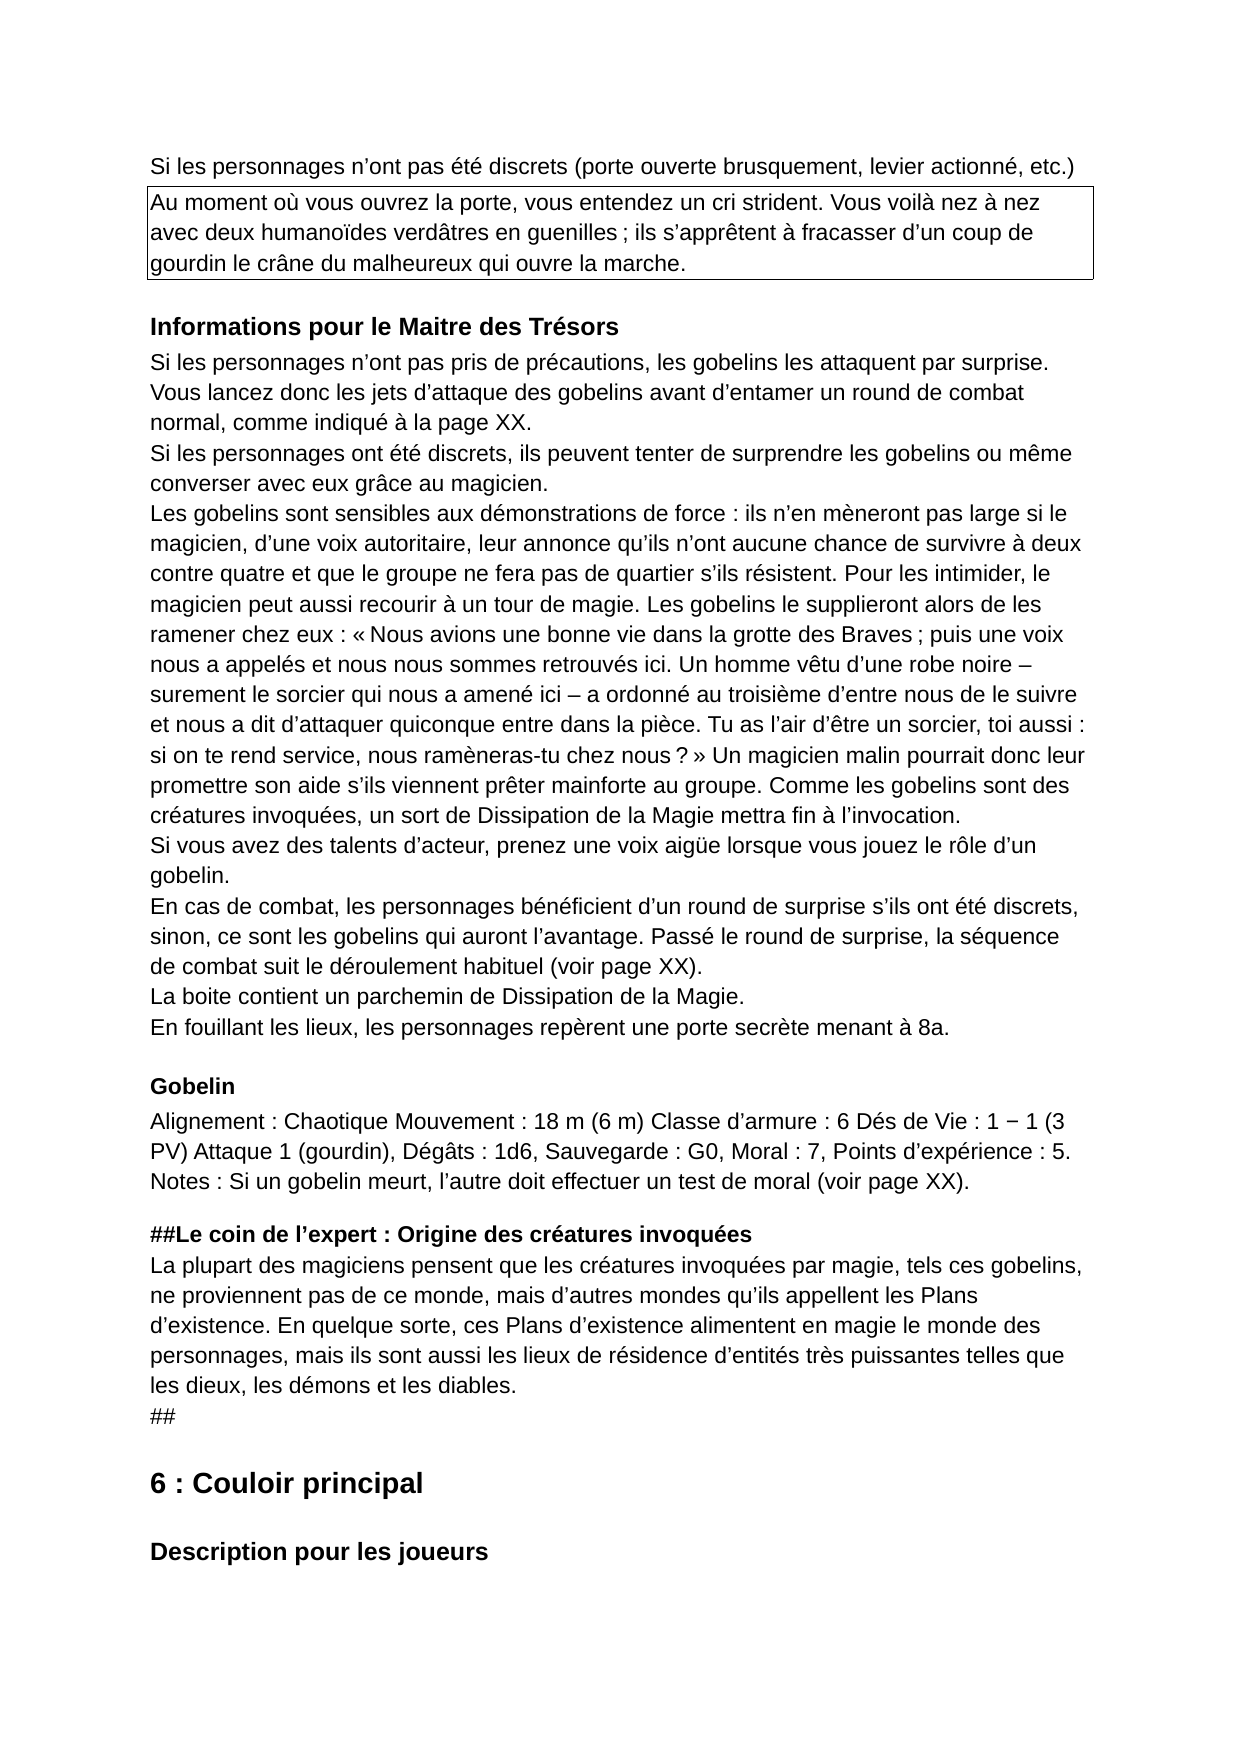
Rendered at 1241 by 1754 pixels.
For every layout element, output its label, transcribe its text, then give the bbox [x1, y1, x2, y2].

text Au moment où vous ouvrez la porte, vous entendez un cri strident. Vous voilà nez à nez avec deux humanoïdes verdâtres en guenilles ; ils s’apprêtent à fracasser d’un coup de gourdin le crâne du malheureux qui ouvre la marche. [148, 187, 1093, 279]
text Si les personnages ont été discrets, ils peuvent tenter de surprendre les gobelins ou même converser avec eux grâce au magicien. [150, 439, 1090, 496]
text Si les personnages n’ont pas pris de précautions, les gobelins les attaquent par surprise. Vous lancez donc les jets d’attaque des gobelins avant d’entamer un round de combat normal, comme indiqué à la page XX. [150, 349, 1090, 436]
text Les gobelins sont sensibles aux démonstrations de force : ils n’en mèneront pas large si le magicien, d’une voix autoritaire, leur annonce qu’ils n’ont aucune chance de survivre à deux contre quatre et que le groupe ne fera pas de quartier s’ils résistent. Pour les intimider, le magicien peut aussi recourir à un tour de magie. Les gobelins le supplieront alors de les ramener chez eux : « Nous avions une bonne vie dans la grotte des Braves ; puis une voix nous a appelés et nous nous sommes retrouvés ici. Un homme vêtu d’une robe noire – surement le sorcier qui nous a amené ici – a ordonné au troisième d’entre nous de le suivre et nous a dit d’attaquer quiconque entre dans la pièce. Tu as l’air d’être un sorcier, toi aussi : si on te rend service, nous ramèneras-tu chez nous ? » Un magicien malin pourrait donc leur promettre son aide s’ils viennent prêter mainforte au groupe. Comme les gobelins sont des créatures invoquées, un sort de Dissipation de la Magie mettra fin à l’invocation. [150, 500, 1090, 828]
text ## [150, 1403, 1090, 1429]
text Si les personnages n’ont pas été discrets (porte ouverte brusquement, levier actionné, etc.) [147, 150, 1093, 182]
text Notes : Si un gobelin meurt, l’autre doit effectuer un test de moral (voir page XX). [150, 1168, 1090, 1194]
text La boite contient un parchemin de Dissipation de la Magie. [150, 983, 1090, 1010]
subtitle Informations pour le Maitre des Trésors [150, 312, 1090, 341]
text Alignement : Chaotique Mouvement : 18 m (6 m) Classe d’armure : 6 Dés de Vie : 1 − 1 (3 PV) Attaque 1 (gourdin), Dégâts : 1d6, Sauvegarde : G0, Moral : 7, Points d’expérience : 5. [150, 1108, 1090, 1164]
text Si vous avez des talents d’acteur, prenez une voix aigüe lorsque vous jouez le rôle d’un gobelin. [150, 832, 1090, 889]
subtitle Description pour les joueurs [150, 1537, 1090, 1566]
subtitle Gobelin [150, 1073, 1090, 1099]
text En fouillant les lieux, les personnages repèrent une porte secrète menant à 8a. [150, 1013, 1090, 1040]
subtitle ##Le coin de l’expert : Origine des créatures invoquées [150, 1221, 1090, 1247]
subtitle 6 : Couloir principal [150, 1466, 1090, 1500]
text En cas de combat, les personnages bénéficient d’un round de surprise s’ils ont été discrets, sinon, ce sont les gobelins qui auront l’avantage. Passé le round de surprise, la séquence de combat suit le déroulement habituel (voir page XX). [150, 893, 1090, 979]
text La plupart des magiciens pensent que les créatures invoquées par magie, tels ces gobelins, ne proviennent pas de ce monde, mais d’autres mondes qu’ils appellent les Plans d’existence. En quelque sorte, ces Plans d’existence alimentent en magie le monde des personnages, mais ils sont aussi les lieux de résidence d’entités très puissantes telles que les dieux, les démons et les diables. [150, 1252, 1090, 1399]
